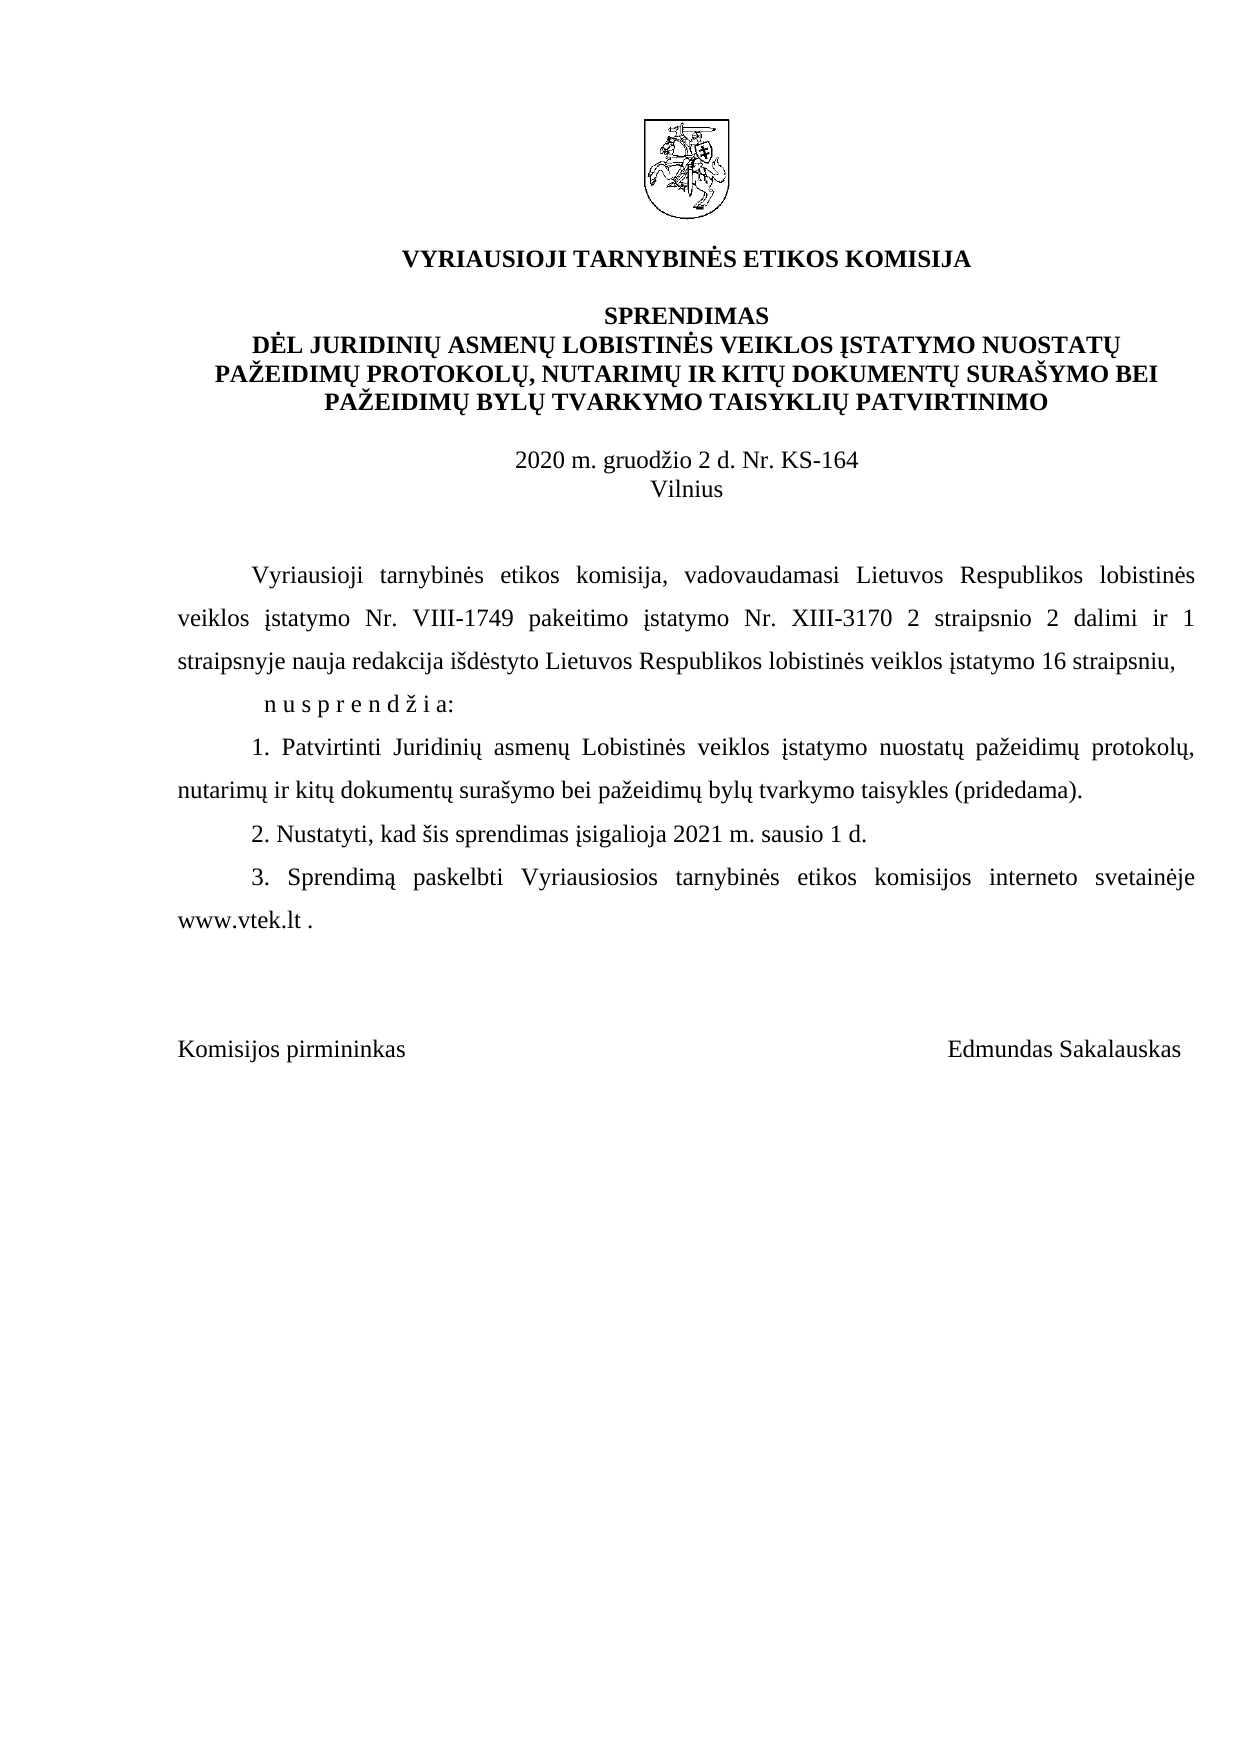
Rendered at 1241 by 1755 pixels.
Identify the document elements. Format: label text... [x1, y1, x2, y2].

text Vilnius [177, 474, 1196, 502]
text n u s p r e n d ž i a: [177, 689, 1196, 718]
text 2020 m. gruodžio 2 d. Nr. KS-164 [177, 445, 1196, 474]
text DĖL JURIDINIŲ ASMENŲ LOBISTINĖS VEIKLOS ĮSTATYMO NUOSTATŲ PAŽEIDIMŲ PROTOKOLŲ, NUTARIMŲ IR KITŲ DOKUMENTŲ SURAŠYMO BEI PAŽEIDIMŲ BYLŲ TVARKYMO TAISYKLIŲ PATVIRTINIMO [177, 330, 1196, 416]
text SPRENDIMAS [177, 301, 1196, 330]
text Vyriausioji tarnybinės etikos komisija, vadovaudamasi Lietuvos Respublikos lobistinės veiklos įstatymo Nr. VIII-1749 pakeitimo įstatymo Nr. XIII-3170 2 straipsnio 2 dalimi ir 1 straipsnyje nauja redakcija išdėstyto Lietuvos Respublikos lobistinės veiklos įstatymo 16 straipsniu, [177, 560, 1196, 675]
text 3. Sprendimą paskelbti Vyriausiosios tarnybinės etikos komisijos interneto svetainėje www.vtek.lt . [177, 862, 1196, 934]
text Komisijos pirmininkas Edmundas Sakalauskas [177, 1034, 1196, 1063]
text VYRIAUSIOJI TARNYBINĖS ETIKOS KOMISIJA [177, 244, 1196, 272]
text 2. Nustatyti, kad šis sprendimas įsigalioja 2021 m. sausio 1 d. [177, 819, 1196, 847]
text 1. Patvirtinti Juridinių asmenų Lobistinės veiklos įstatymo nuostatų pažeidimų protokolų, nutarimų ir kitų dokumentų surašymo bei pažeidimų bylų tvarkymo taisykles (pridedama). [177, 732, 1196, 804]
